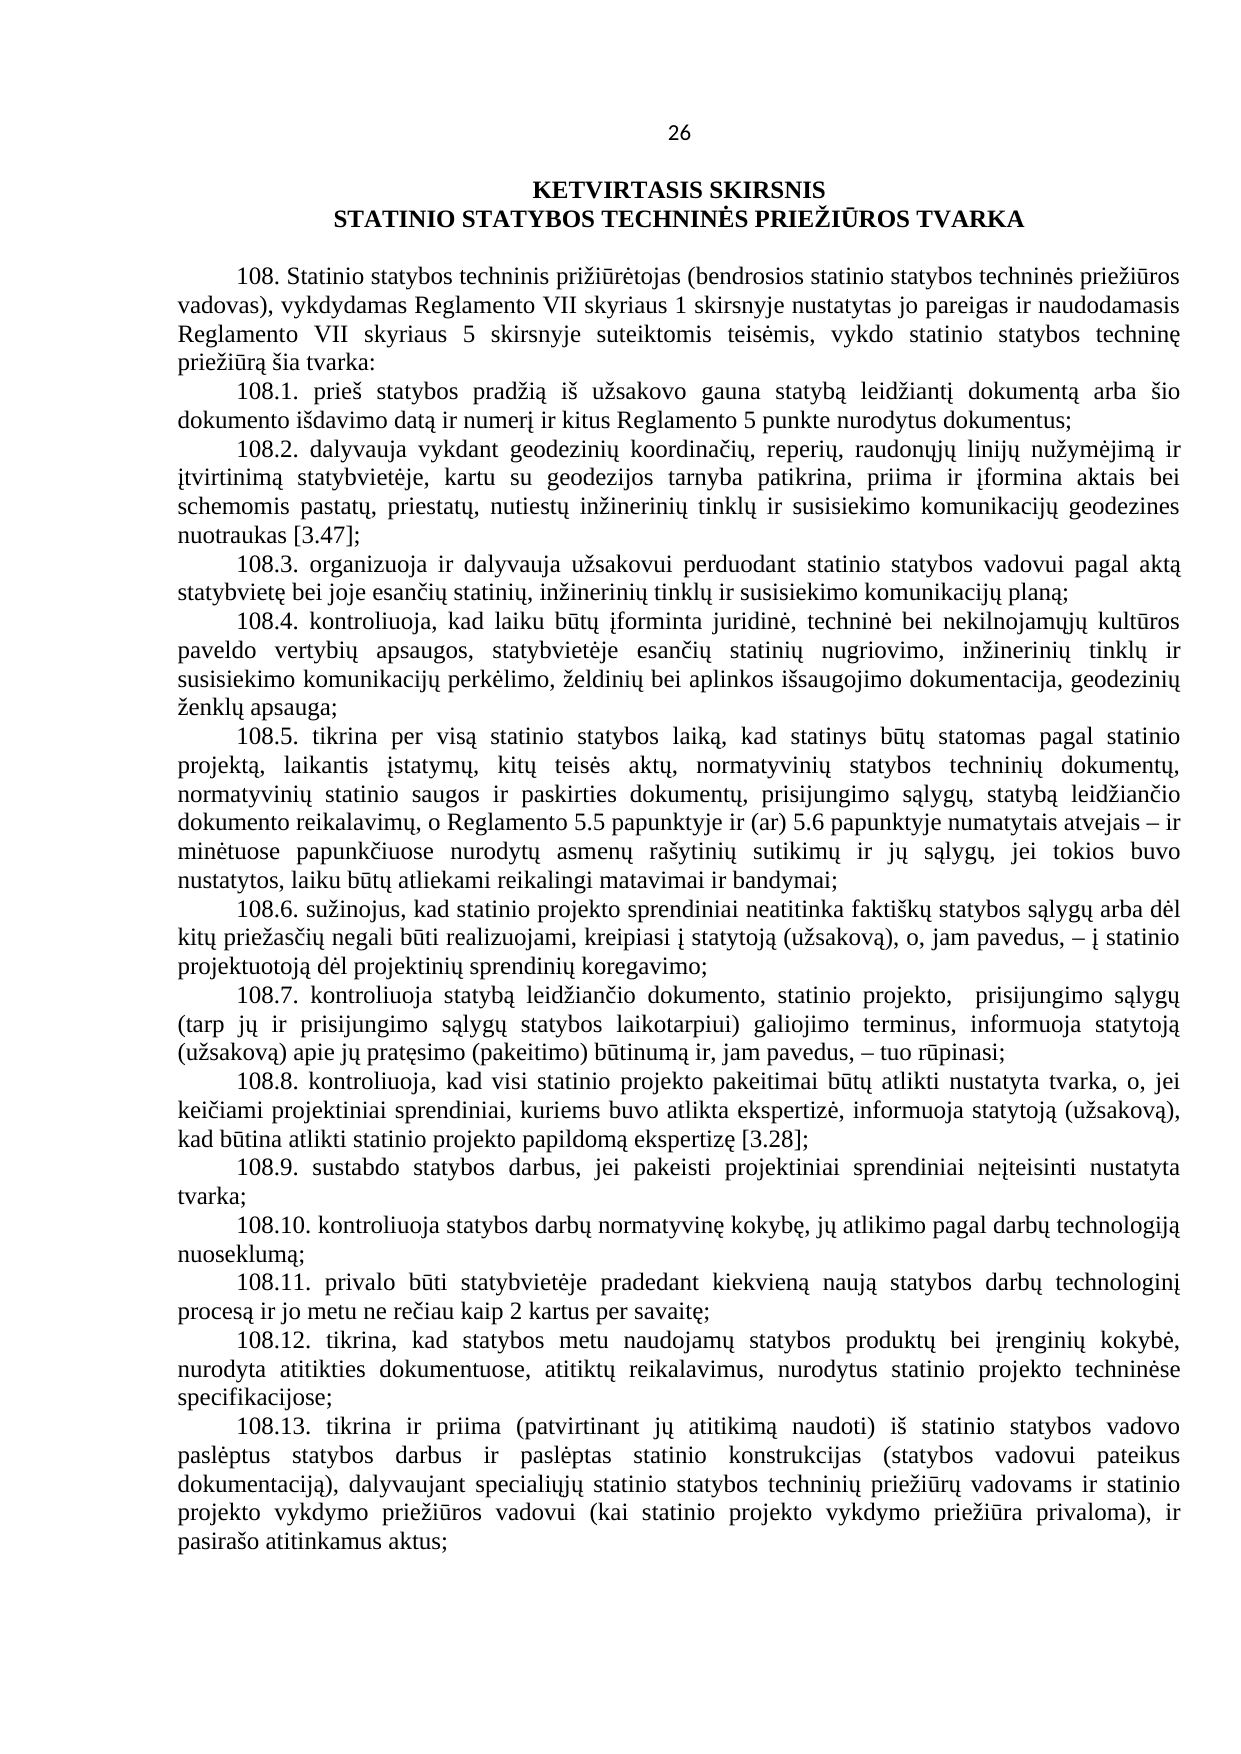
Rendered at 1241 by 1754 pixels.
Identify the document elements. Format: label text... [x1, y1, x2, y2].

text 108.11. privalo būti statybvietėje pradedant kiekvieną naują statybos darbų technologinį procesą ir jo metu ne rečiau kaip 2 kartus per savaitę; [177, 1267, 1181, 1325]
text 108.9. sustabdo statybos darbus, jei pakeisti projektiniai sprendiniai neįteisinti nustatyta tvarka; [177, 1152, 1181, 1210]
text KETVIRTASIS SKIRSNIS [177, 175, 1181, 204]
text STATINIO STATYBOS TECHNINĖS PRIEŽIŪROS TVARKA [177, 204, 1181, 232]
text 108.12. tikrina, kad statybos metu naudojamų statybos produktų bei įrenginių kokybė, nurodyta atitikties dokumentuose, atitiktų reikalavimus, nurodytus statinio projekto techninėse specifikacijose; [177, 1325, 1181, 1411]
text 108.5. tikrina per visą statinio statybos laiką, kad statinys būtų statomas pagal statinio projektą, laikantis įstatymų, kitų teisės aktų, normatyvinių statybos techninių dokumentų, normatyvinių statinio saugos ir paskirties dokumentų, prisijungimo sąlygų, statybą leidžiančio dokumento reikalavimų, o Reglamento 5.5 papunktyje ir (ar) 5.6 papunktyje numatytais atvejais – ir minėtuose papunkčiuose nurodytų asmenų rašytinių sutikimų ir jų sąlygų, jei tokios buvo nustatytos, laiku būtų atliekami reikalingi matavimai ir bandymai; [177, 721, 1181, 894]
text 108.13. tikrina ir priima (patvirtinant jų atitikimą naudoti) iš statinio statybos vadovo paslėptus statybos darbus ir paslėptas statinio konstrukcijas (statybos vadovui pateikus dokumentaciją), dalyvaujant specialiųjų statinio statybos techninių priežiūrų vadovams ir statinio projekto vykdymo priežiūros vadovui (kai statinio projekto vykdymo priežiūra privaloma), ir pasirašo atitinkamus aktus; [177, 1411, 1181, 1555]
text 108.3. organizuoja ir dalyvauja užsakovui perduodant statinio statybos vadovui pagal aktą statybvietę bei joje esančių statinių, inžinerinių tinklų ir susisiekimo komunikacijų planą; [177, 549, 1181, 606]
text 108.6. sužinojus, kad statinio projekto sprendiniai neatitinka faktiškų statybos sąlygų arba dėl kitų priežasčių negali būti realizuojami, kreipiasi į statytoją (užsakovą), o, jam pavedus, – į statinio projektuotoją dėl projektinių sprendinių koregavimo; [177, 894, 1181, 980]
text 108. Statinio statybos techninis prižiūrėtojas (bendrosios statinio statybos techninės priežiūros vadovas), vykdydamas Reglamento VII skyriaus 1 skirsnyje nustatytas jo pareigas ir naudodamasis Reglamento VII skyriaus 5 skirsnyje suteiktomis teisėmis, vykdo statinio statybos techninę priežiūrą šia tvarka: [177, 261, 1181, 376]
text 108.2. dalyvauja vykdant geodezinių koordinačių, reperių, raudonųjų linijų nužymėjimą ir įtvirtinimą statybvietėje, kartu su geodezijos tarnyba patikrina, priima ir įformina aktais bei schemomis pastatų, priestatų, nutiestų inžinerinių tinklų ir susisiekimo komunikacijų geodezines nuotraukas [3.47]; [177, 434, 1181, 549]
text 108.10. kontroliuoja statybos darbų normatyvinę kokybę, jų atlikimo pagal darbų technologiją nuoseklumą; [177, 1210, 1181, 1267]
text 108.7. kontroliuoja statybą leidžiančio dokumento, statinio projekto, prisijungimo sąlygų (tarp jų ir prisijungimo sąlygų statybos laikotarpiui) galiojimo terminus, informuoja statytoją (užsakovą) apie jų pratęsimo (pakeitimo) būtinumą ir, jam pavedus, – tuo rūpinasi; [177, 980, 1181, 1066]
text 108.4. kontroliuoja, kad laiku būtų įforminta juridinė, techninė bei nekilnojamųjų kultūros paveldo vertybių apsaugos, statybvietėje esančių statinių nugriovimo, inžinerinių tinklų ir susisiekimo komunikacijų perkėlimo, želdinių bei aplinkos išsaugojimo dokumentacija, geodezinių ženklų apsauga; [177, 606, 1181, 721]
text 108.1. prieš statybos pradžią iš užsakovo gauna statybą leidžiantį dokumentą arba šio dokumento išdavimo datą ir numerį ir kitus Reglamento 5 punkte nurodytus dokumentus; [177, 376, 1181, 434]
text 108.8. kontroliuoja, kad visi statinio projekto pakeitimai būtų atlikti nustatyta tvarka, o, jei keičiami projektiniai sprendiniai, kuriems buvo atlikta ekspertizė, informuoja statytoją (užsakovą), kad būtina atlikti statinio projekto papildomą ekspertizę [3.28]; [177, 1066, 1181, 1152]
